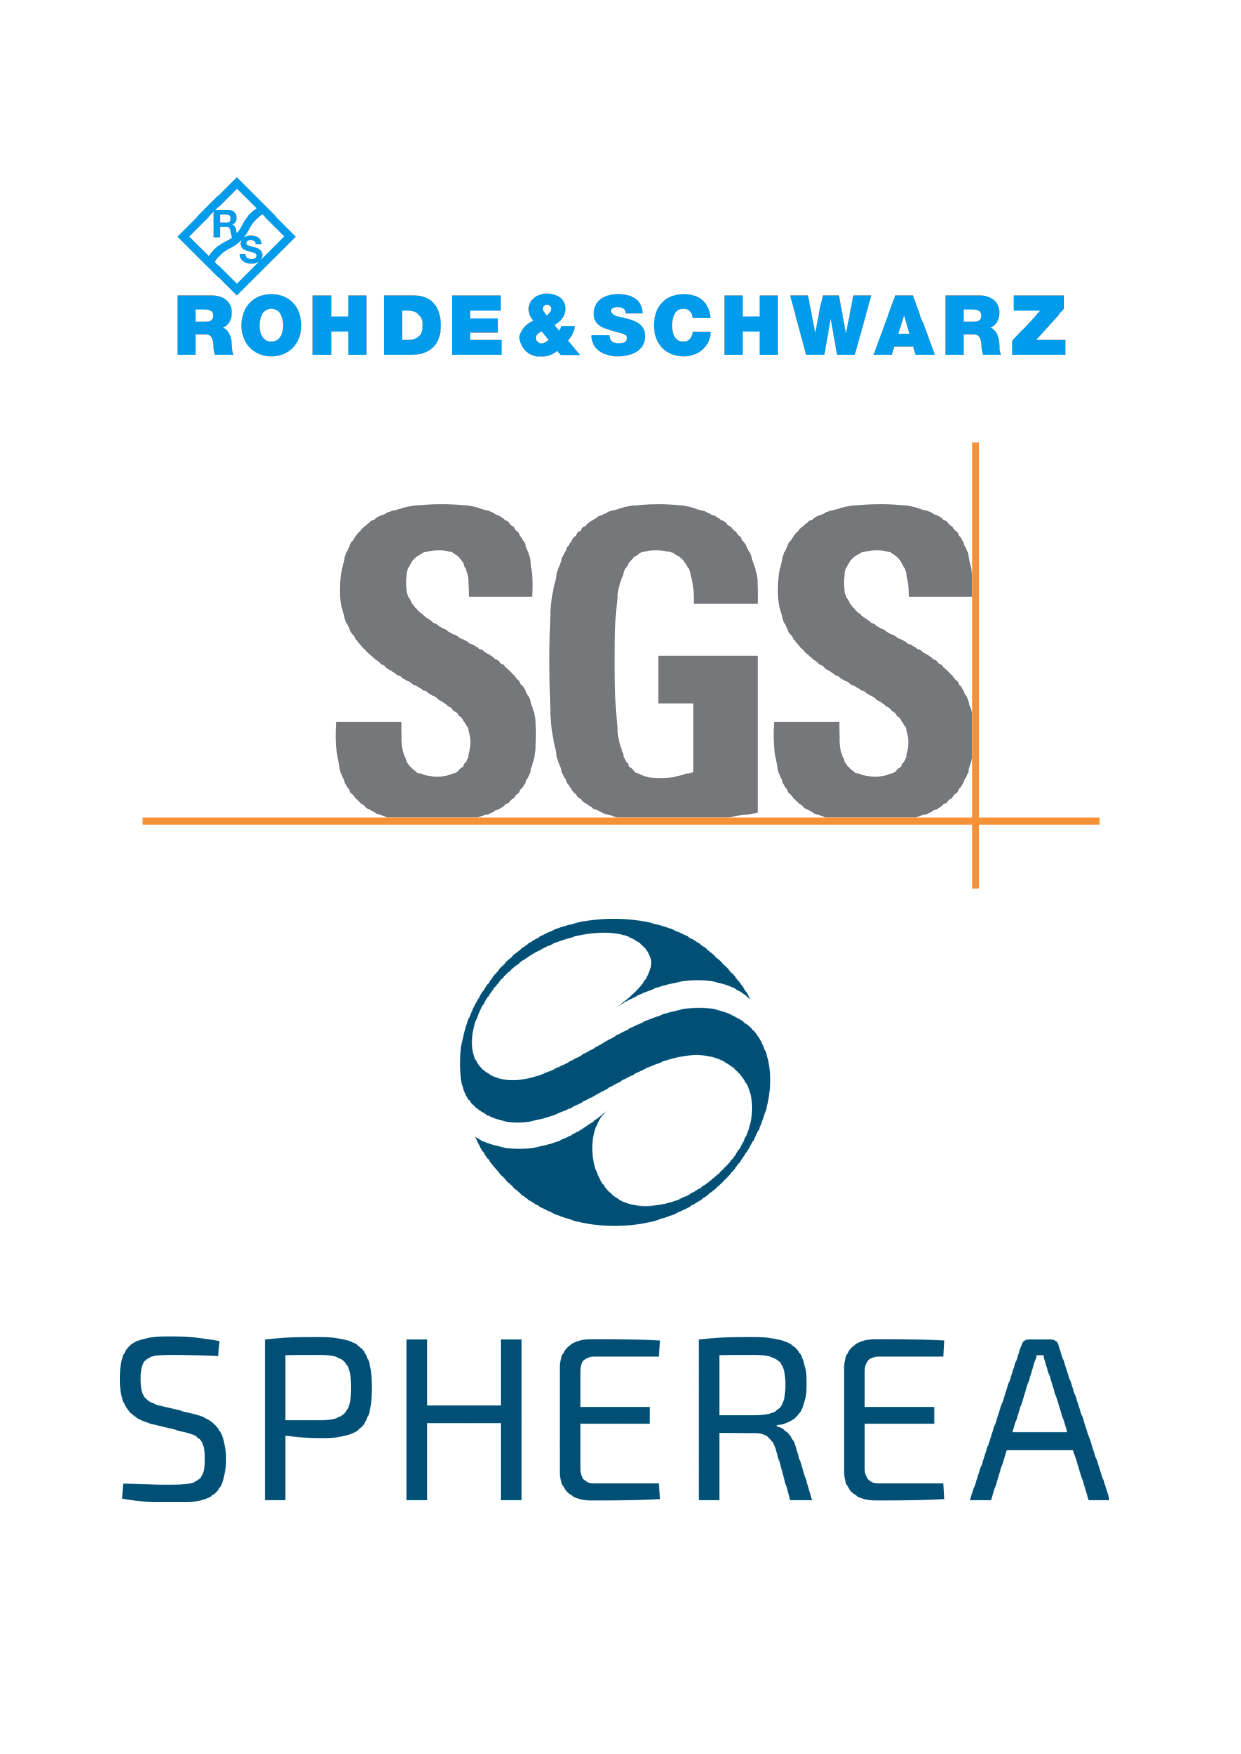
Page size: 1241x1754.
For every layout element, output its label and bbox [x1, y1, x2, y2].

picture [118, 118, 1123, 413]
picture [118, 918, 1123, 1575]
picture [118, 418, 1123, 912]
